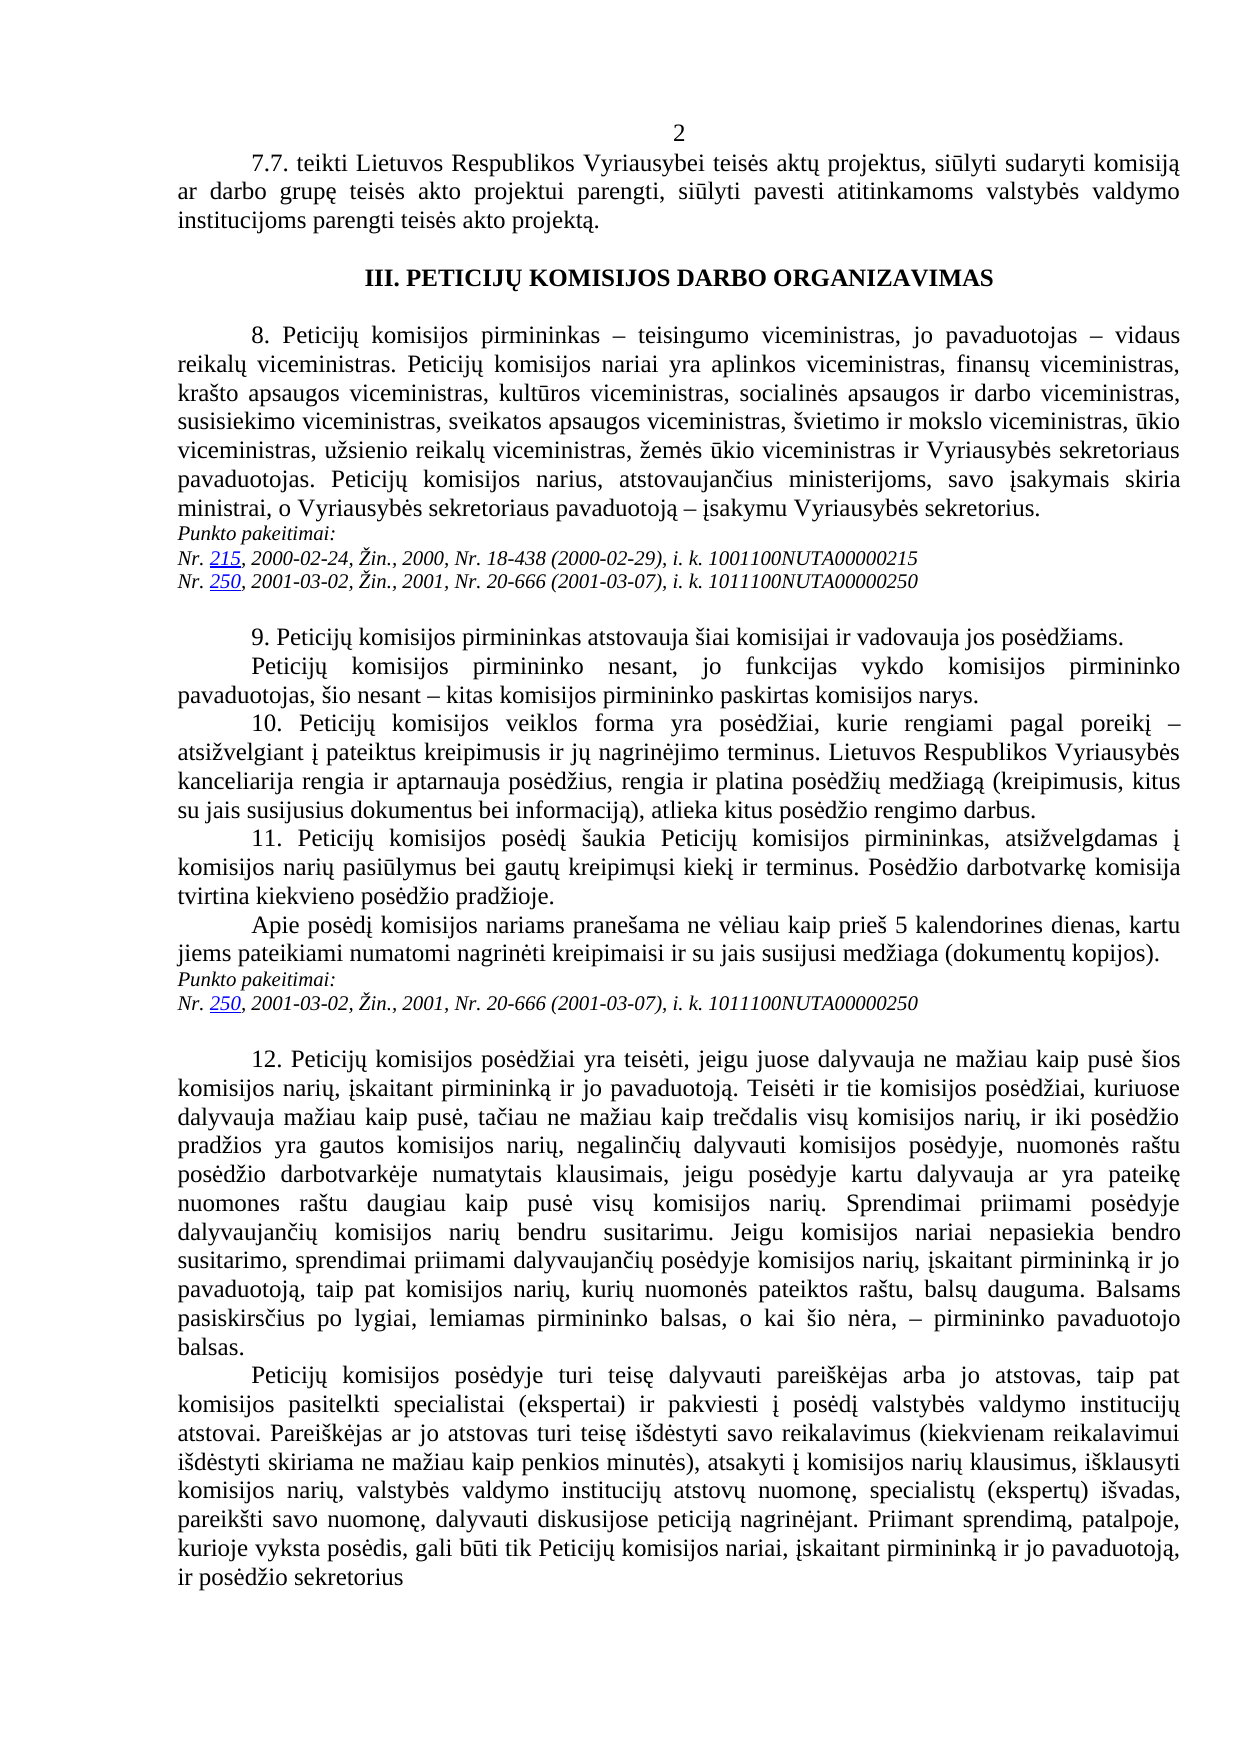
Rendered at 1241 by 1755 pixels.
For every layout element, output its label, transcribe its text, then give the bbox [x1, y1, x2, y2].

text Peticijų komisijos pirmininko nesant, jo funkcijas vykdo komisijos pirmininko pavaduotojas, šio nesant – kitas komisijos pirmininko paskirtas komisijos narys. [177, 651, 1181, 708]
text Punkto pakeitimai: [177, 521, 1181, 545]
text 10. Peticijų komisijos veiklos forma yra posėdžiai, kurie rengiami pagal poreikį – atsižvelgiant į pateiktus kreipimusis ir jų nagrinėjimo terminus. Lietuvos Respublikos Vyriausybės kanceliarija rengia ir aptarnauja posėdžius, rengia ir platina posėdžių medžiagą (kreipimusis, kitus su jais susijusius dokumentus bei informaciją), atlieka kitus posėdžio rengimo darbus. [177, 708, 1181, 823]
text Nr. 250, 2001-03-02, Žin., 2001, Nr. 20-666 (2001-03-07), i. k. 1011100NUTA00000250 [177, 991, 1181, 1015]
text III. PETICIJŲ KOMISIJOS DARBO ORGANIZAVIMAS [177, 263, 1181, 291]
text Nr. 250, 2001-03-02, Žin., 2001, Nr. 20-666 (2001-03-07), i. k. 1011100NUTA00000250 [177, 569, 1181, 593]
text Peticijų komisijos posėdyje turi teisę dalyvauti pareiškėjas arba jo atstovas, taip pat komisijos pasitelkti specialistai (ekspertai) ir pakviesti į posėdį valstybės valdymo institucijų atstovai. Pareiškėjas ar jo atstovas turi teisę išdėstyti savo reikalavimus (kiekvienam reikalavimui išdėstyti skiriama ne mažiau kaip penkios minutės), atsakyti į komisijos narių klausimus, išklausyti komisijos narių, valstybės valdymo institucijų atstovų nuomonę, specialistų (ekspertų) išvadas, pareikšti savo nuomonę, dalyvauti diskusijose peticiją nagrinėjant. Priimant sprendimą, patalpoje, kurioje vyksta posėdis, gali būti tik Peticijų komisijos nariai, įskaitant pirmininką ir jo pavaduotoją, ir posėdžio sekretorius [177, 1360, 1181, 1590]
text 12. Peticijų komisijos posėdžiai yra teisėti, jeigu juose dalyvauja ne mažiau kaip pusė šios komisijos narių, įskaitant pirmininką ir jo pavaduotoją. Teisėti ir tie komisijos posėdžiai, kuriuose dalyvauja mažiau kaip pusė, tačiau ne mažiau kaip trečdalis visų komisijos narių, ir iki posėdžio pradžios yra gautos komisijos narių, negalinčių dalyvauti komisijos posėdyje, nuomonės raštu posėdžio darbotvarkėje numatytais klausimais, jeigu posėdyje kartu dalyvauja ar yra pateikę nuomones raštu daugiau kaip pusė visų komisijos narių. Sprendimai priimami posėdyje dalyvaujančių komisijos narių bendru susitarimu. Jeigu komisijos nariai nepasiekia bendro susitarimo, sprendimai priimami dalyvaujančių posėdyje komisijos narių, įskaitant pirmininką ir jo pavaduotoją, taip pat komisijos narių, kurių nuomonės pateiktos raštu, balsų dauguma. Balsams pasiskirsčius po lygiai, lemiamas pirmininko balsas, o kai šio nėra, – pirmininko pavaduotojo balsas. [177, 1044, 1181, 1360]
text Nr. 215, 2000-02-24, Žin., 2000, Nr. 18-438 (2000-02-29), i. k. 1001100NUTA00000215 [177, 545, 1181, 569]
text 11. Peticijų komisijos posėdį šaukia Peticijų komisijos pirmininkas, atsižvelgdamas į komisijos narių pasiūlymus bei gautų kreipimųsi kiekį ir terminus. Posėdžio darbotvarkę komisija tvirtina kiekvieno posėdžio pradžioje. [177, 823, 1181, 910]
text Punkto pakeitimai: [177, 967, 1181, 991]
text Apie posėdį komisijos nariams pranešama ne vėliau kaip prieš 5 kalendorines dienas, kartu jiems pateikiami numatomi nagrinėti kreipimaisi ir su jais susijusi medžiaga (dokumentų kopijos). [177, 910, 1181, 967]
text 9. Peticijų komisijos pirmininkas atstovauja šiai komisijai ir vadovauja jos posėdžiams. [177, 622, 1181, 651]
text 7.7. teikti Lietuvos Respublikos Vyriausybei teisės aktų projektus, siūlyti sudaryti komisiją ar darbo grupę teisės akto projektui parengti, siūlyti pavesti atitinkamoms valstybės valdymo institucijoms parengti teisės akto projektą. [177, 148, 1181, 234]
text 8. Peticijų komisijos pirmininkas – teisingumo viceministras, jo pavaduotojas – vidaus reikalų viceministras. Peticijų komisijos nariai yra aplinkos viceministras, finansų viceministras, krašto apsaugos viceministras, kultūros viceministras, socialinės apsaugos ir darbo viceministras, susisiekimo viceministras, sveikatos apsaugos viceministras, švietimo ir mokslo viceministras, ūkio viceministras, užsienio reikalų viceministras, žemės ūkio viceministras ir Vyriausybės sekretoriaus pavaduotojas. Peticijų komisijos narius, atstovaujančius ministerijoms, savo įsakymais skiria ministrai, o Vyriausybės sekretoriaus pavaduotoją – įsakymu Vyriausybės sekretorius. [177, 320, 1181, 521]
